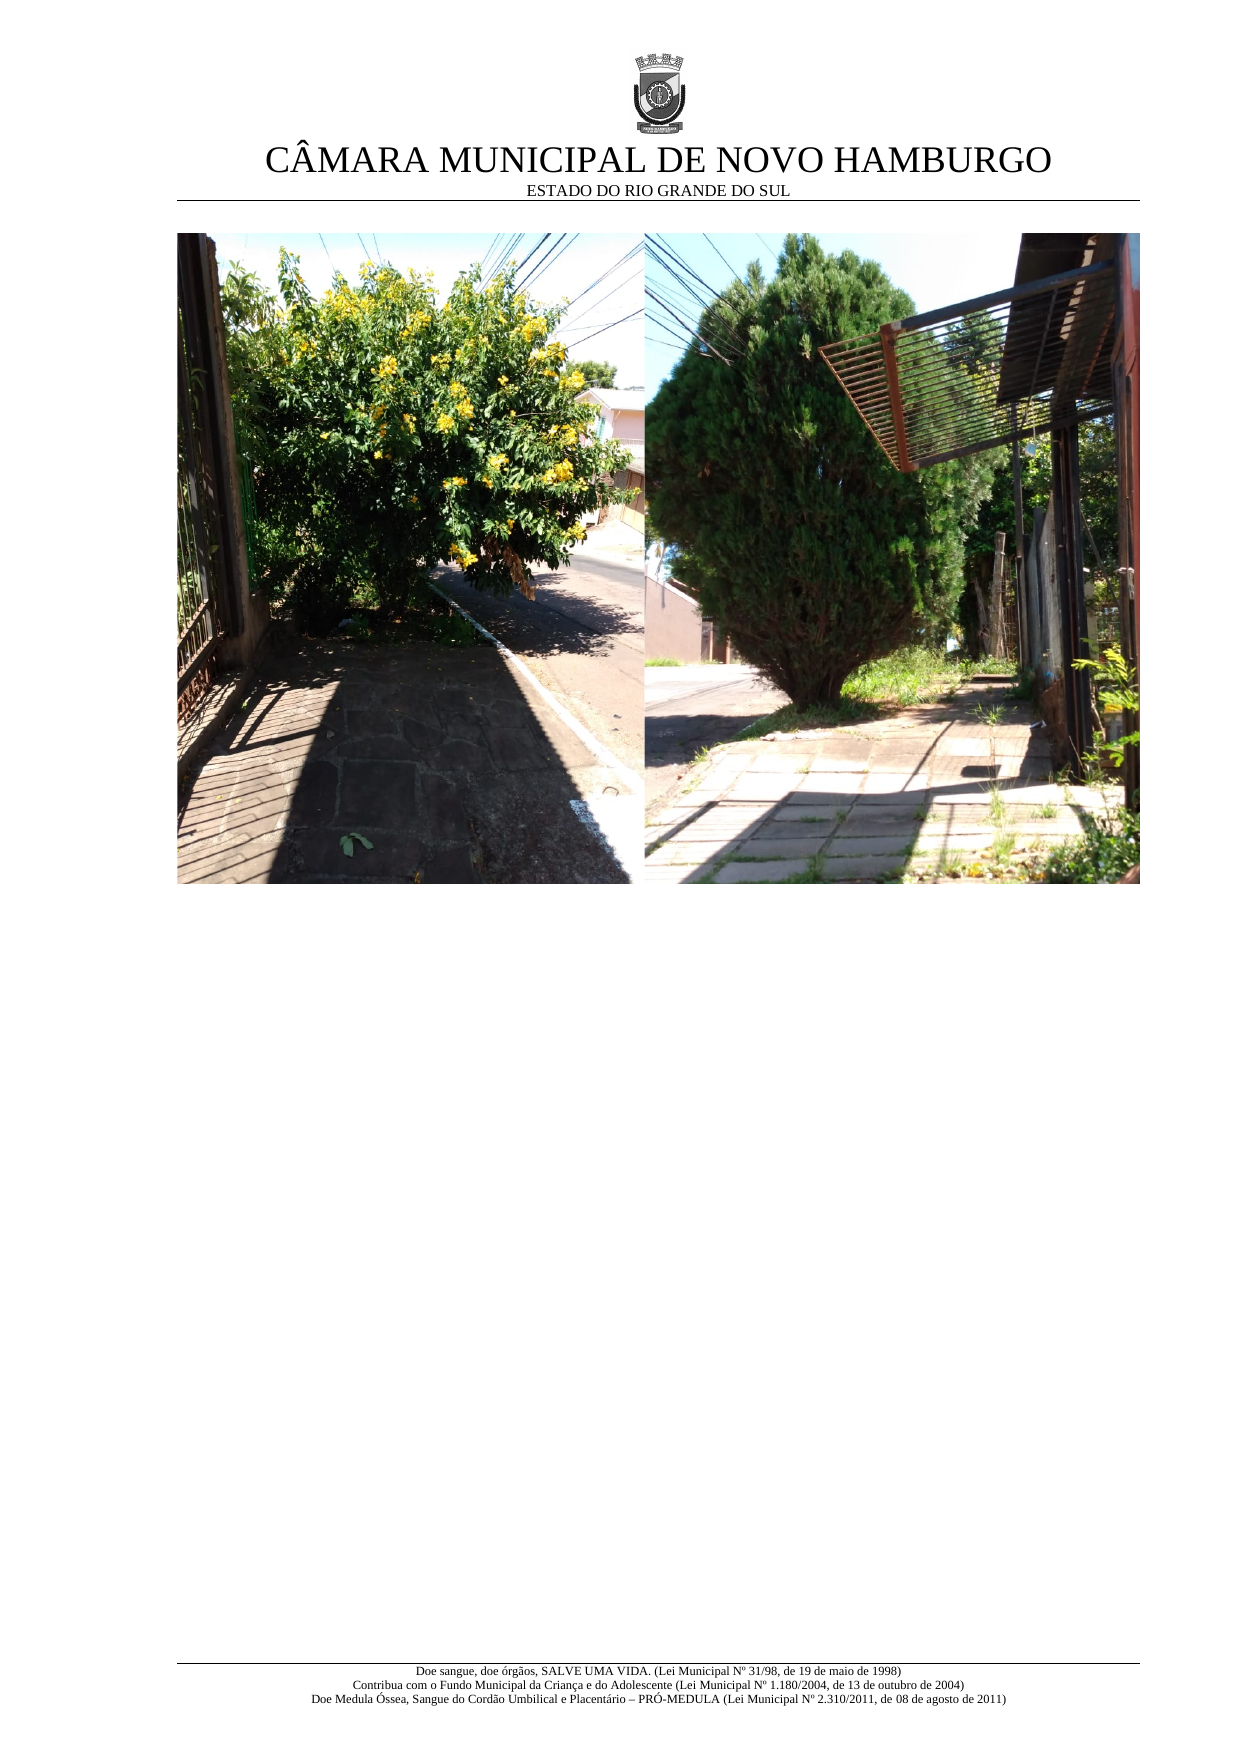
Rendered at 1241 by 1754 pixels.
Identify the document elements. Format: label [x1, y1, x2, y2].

picture [177, 233, 1140, 884]
